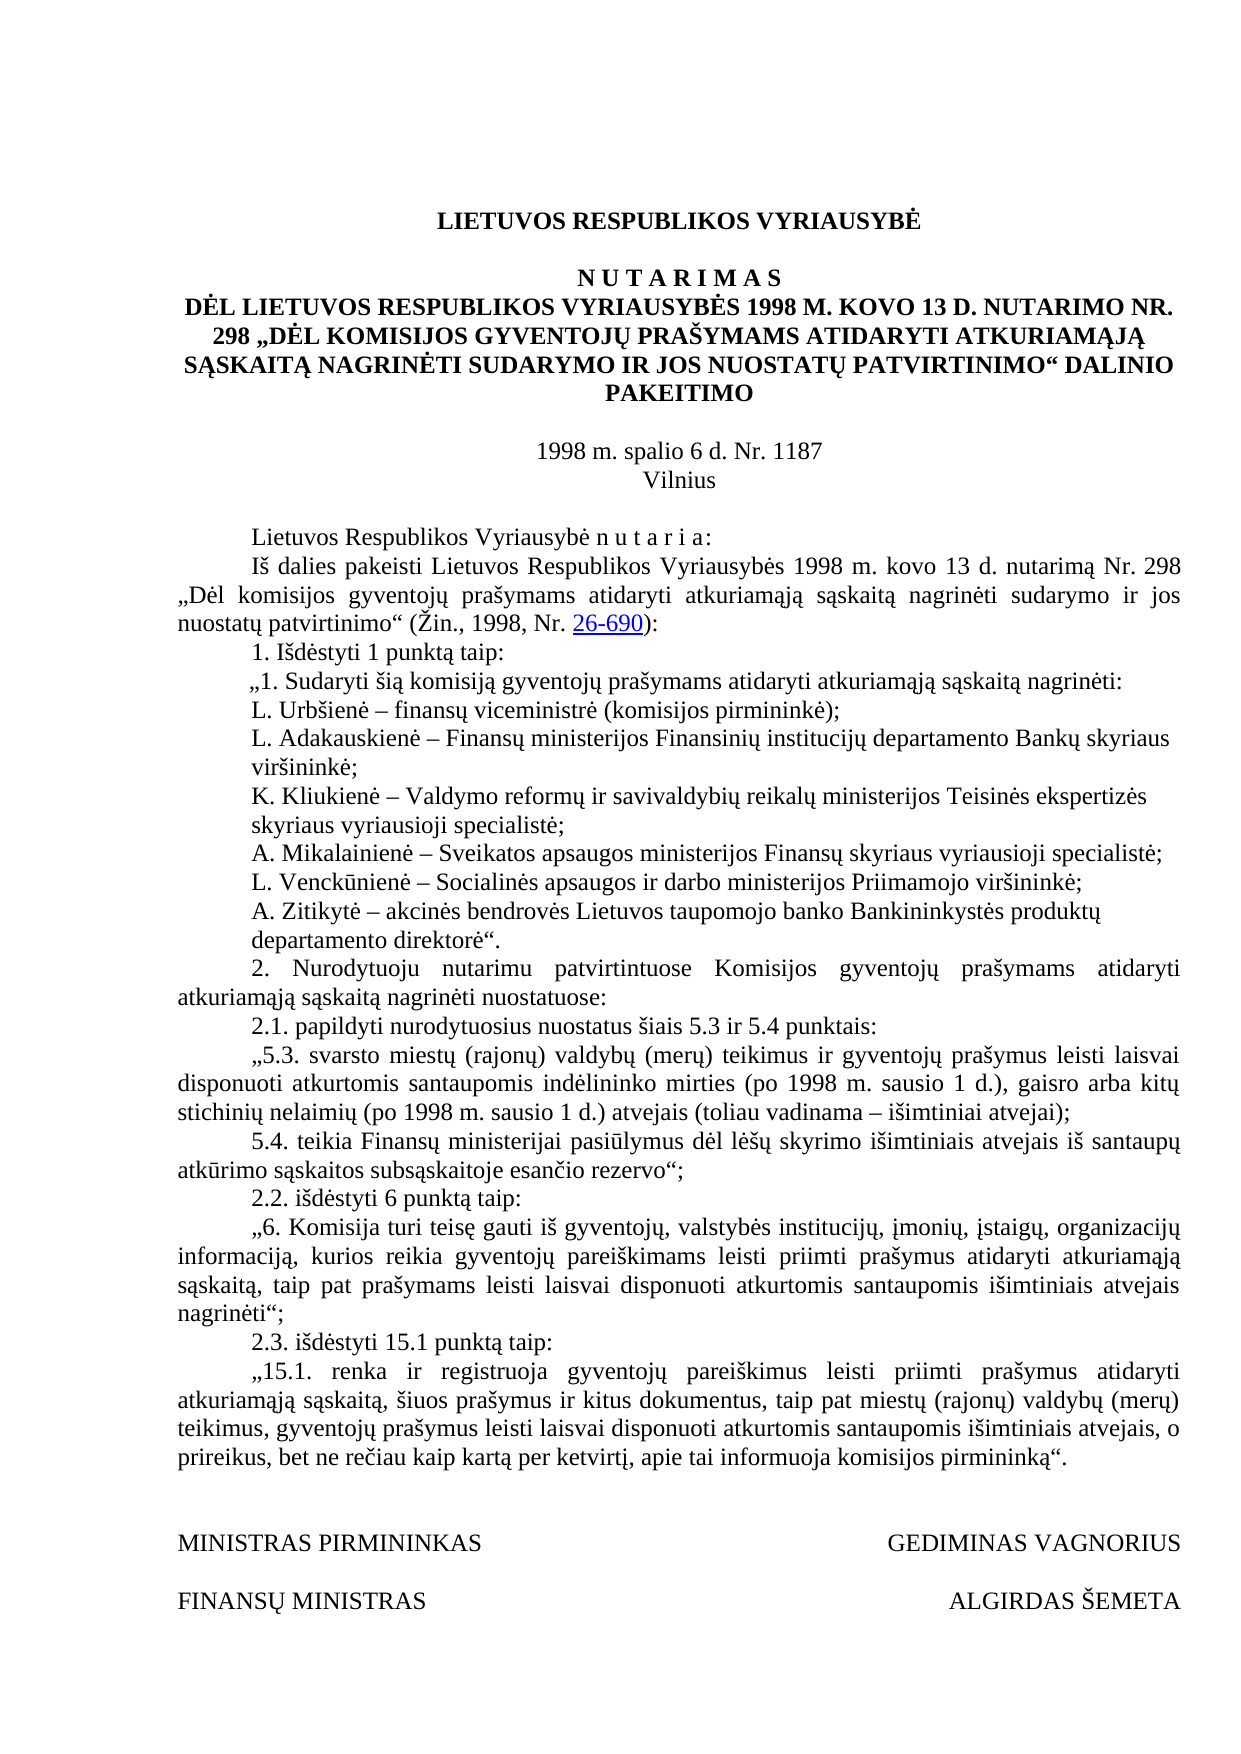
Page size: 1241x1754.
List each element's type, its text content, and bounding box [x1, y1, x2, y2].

text 2.1. papildyti nurodytuosius nuostatus šiais 5.3 ir 5.4 punktais: [177, 1011, 1181, 1040]
text L. Urbšienė – finansų viceministrė (komisijos pirmininkė); [177, 695, 1181, 723]
text Iš dalies pakeisti Lietuvos Respublikos Vyriausybės 1998 m. kovo 13 d. nutarimą Nr. 298 „Dėl komisijos gyventojų prašymams atidaryti atkuriamąją sąskaitą nagrinėti sudarymo ir jos nuostatų patvirtinimo“ (Žin., 1998, Nr. 26-690): [177, 551, 1181, 637]
text Vilnius [177, 465, 1181, 493]
text 1998 m. spalio 6 d. Nr. 1187 [177, 436, 1181, 465]
text A. Mikalainienė – Sveikatos apsaugos ministerijos Finansų skyriaus vyriausioji specialistė; [177, 838, 1181, 867]
text L. Venckūnienė – Socialinės apsaugos ir darbo ministerijos Priimamojo viršininkė; [177, 867, 1181, 896]
text MINISTRAS PIRMININKAS GEDIMINAS VAGNORIUS [177, 1528, 1181, 1557]
text DĖL LIETUVOS RESPUBLIKOS VYRIAUSYBĖS 1998 M. KOVO 13 D. NUTARIMO NR. 298 „DĖL KOMISIJOS GYVENTOJŲ PRAŠYMAMS ATIDARYTI ATKURIAMĄJĄ SĄSKAITĄ NAGRINĖTI SUDARYMO IR JOS NUOSTATŲ PATVIRTINIMO“ DALINIO PAKEITIMO [177, 292, 1181, 407]
text LIETUVOS RESPUBLIKOS VYRIAUSYBĖ [177, 206, 1181, 235]
text 2.3. išdėstyti 15.1 punktą taip: [177, 1327, 1181, 1356]
text „5.3. svarsto miestų (rajonų) valdybų (merų) teikimus ir gyventojų prašymus leisti laisvai disponuoti atkurtomis santaupomis indėlininko mirties (po 1998 m. sausio 1 d.), gaisro arba kitų stichinių nelaimių (po 1998 m. sausio 1 d.) atvejais (toliau vadinama – išimtiniai atvejai); [177, 1040, 1181, 1126]
text 5.4. teikia Finansų ministerijai pasiūlymus dėl lėšų skyrimo išimtiniais atvejais iš santaupų atkūrimo sąskaitos subsąskaitoje esančio rezervo“; [177, 1126, 1181, 1183]
text 2.2. išdėstyti 6 punktą taip: [177, 1183, 1181, 1212]
text „6. Komisija turi teisę gauti iš gyventojų, valstybės institucijų, įmonių, įstaigų, organizacijų informaciją, kurios reikia gyventojų pareiškimams leisti priimti prašymus atidaryti atkuriamąją sąskaitą, taip pat prašymams leisti laisvai disponuoti atkurtomis santaupomis išimtiniais atvejais nagrinėti“; [177, 1212, 1181, 1327]
text „15.1. renka ir registruoja gyventojų pareiškimus leisti priimti prašymus atidaryti atkuriamąją sąskaitą, šiuos prašymus ir kitus dokumentus, taip pat miestų (rajonų) valdybų (merų) teikimus, gyventojų prašymus leisti laisvai disponuoti atkurtomis santaupomis išimtiniais atvejais, o prireikus, bet ne rečiau kaip kartą per ketvirtį, apie tai informuoja komisijos pirmininką“. [177, 1356, 1181, 1471]
text FINANSŲ MINISTRAS ALGIRDAS ŠEMETA [177, 1586, 1181, 1615]
text L. Adakauskienė – Finansų ministerijos Finansinių institucijų departamento Bankų skyriaus viršininkė; [251, 723, 1181, 781]
text Lietuvos Respublikos Vyriausybė nutaria: [177, 522, 1181, 551]
text 2. Nurodytuoju nutarimu patvirtintuose Komisijos gyventojų prašymams atidaryti atkuriamąją sąskaitą nagrinėti nuostatuose: [177, 953, 1181, 1011]
text 1. Išdėstyti 1 punktą taip: [177, 637, 1181, 666]
text N U T A R I M A S [177, 263, 1181, 292]
text „1. Sudaryti šią komisiją gyventojų prašymams atidaryti atkuriamąją sąskaitą nagrinėti: [177, 666, 1181, 695]
text A. Zitikytė – akcinės bendrovės Lietuvos taupomojo banko Bankininkystės produktų departamento direktorė“. [251, 896, 1181, 953]
text K. Kliukienė – Valdymo reformų ir savivaldybių reikalų ministerijos Teisinės ekspertizės skyriaus vyriausioji specialistė; [251, 781, 1181, 838]
